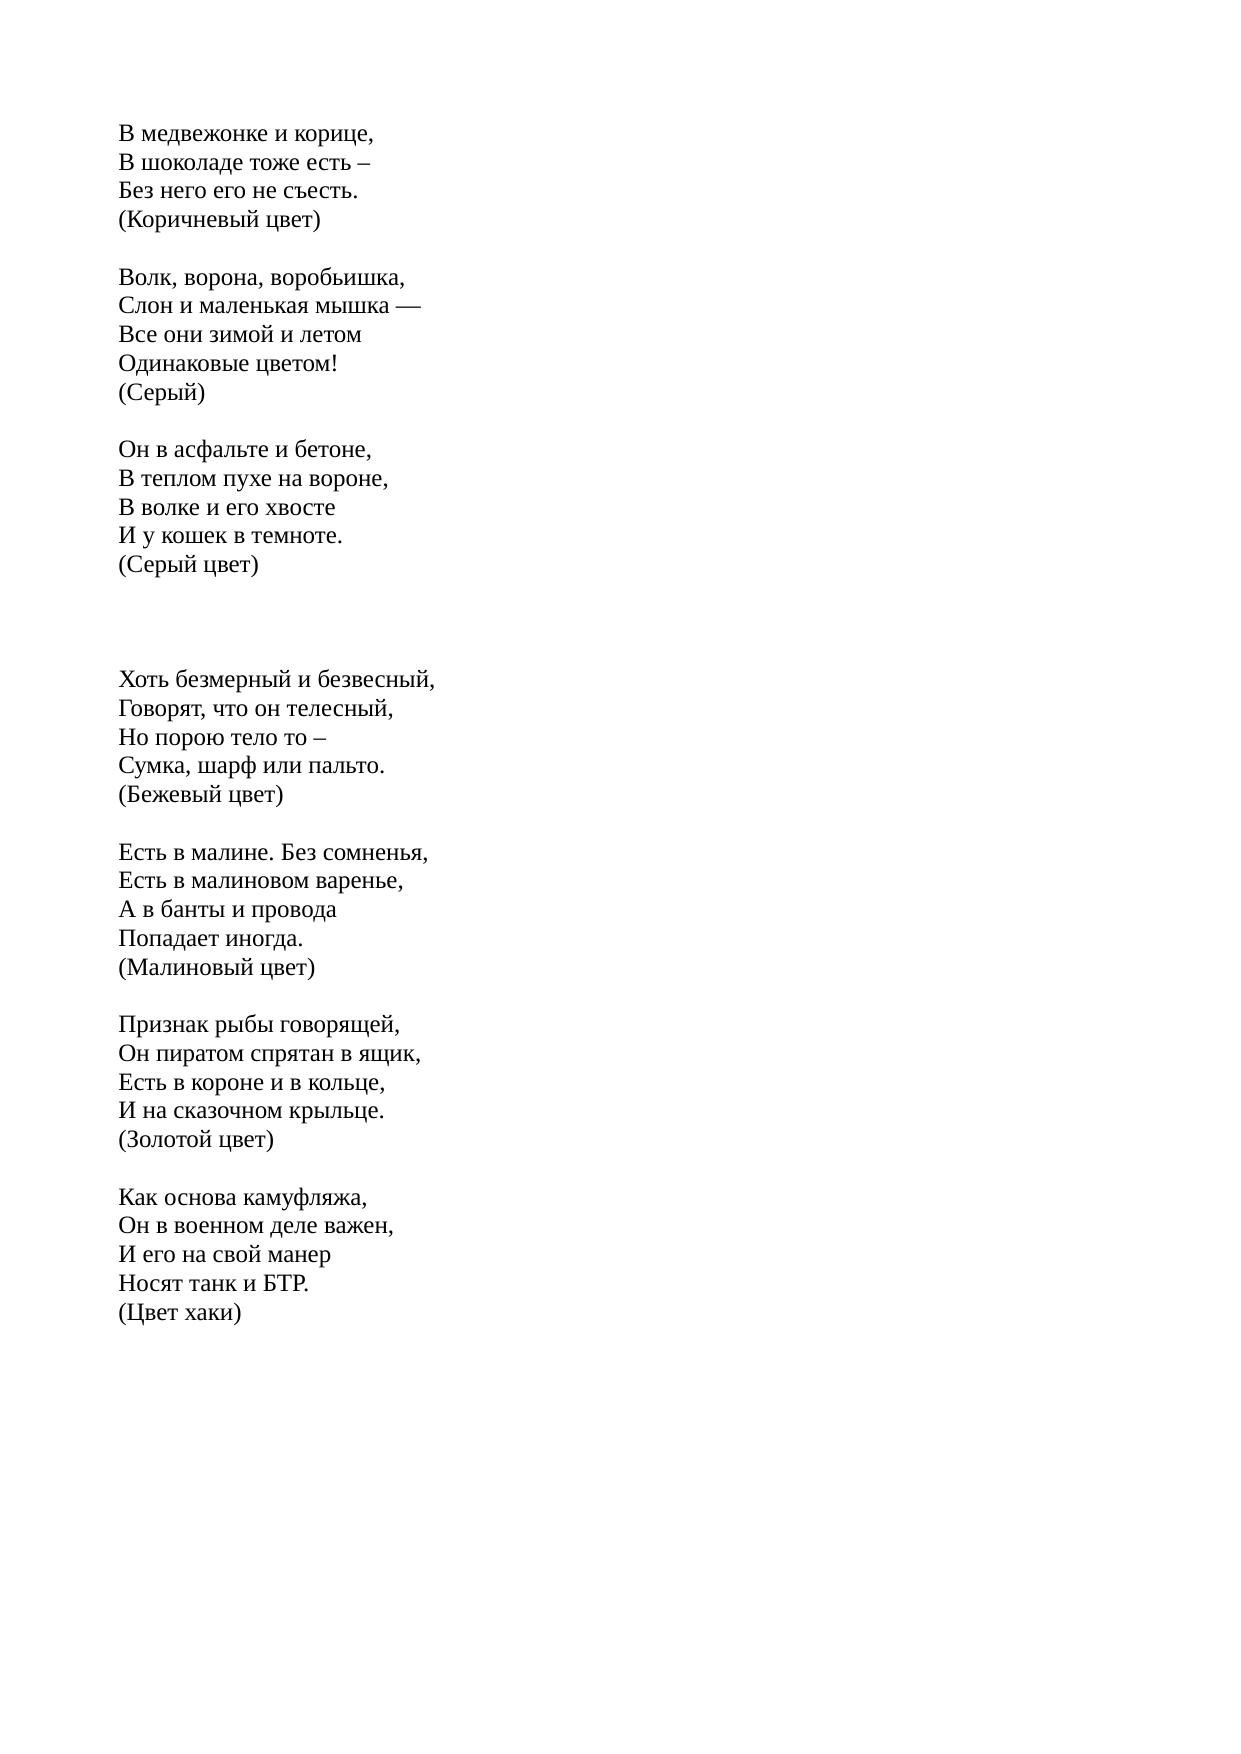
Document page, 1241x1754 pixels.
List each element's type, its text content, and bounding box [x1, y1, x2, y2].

text В шоколаде тоже есть – [118, 147, 1122, 176]
text А в банты и провода [118, 894, 1122, 923]
text Попадает иногда. [118, 923, 1122, 952]
text И его на свой манер [118, 1239, 1122, 1268]
text (Золотой цвет) [118, 1124, 1122, 1153]
text И у кошек в темноте. [118, 521, 1122, 549]
text Волк, ворона, воробьишка, [118, 262, 1122, 291]
text И на сказочном крыльце. [118, 1096, 1122, 1124]
text (Серый цвет) [118, 549, 1122, 578]
text (Малиновый цвет) [118, 952, 1122, 981]
text Сумка, шарф или пальто. [118, 751, 1122, 779]
text (Бежевый цвет) [118, 779, 1122, 808]
text Носят танк и БТР. [118, 1268, 1122, 1297]
text Без него его не съесть. [118, 176, 1122, 204]
text Хоть безмерный и безвесный, [118, 664, 1122, 693]
text Он пиратом спрятан в ящик, [118, 1038, 1122, 1067]
text Есть в малиновом варенье, [118, 866, 1122, 894]
text (Цвет хаки) [118, 1297, 1122, 1326]
text (Серый) [118, 377, 1122, 406]
text Он в асфальте и бетоне, [118, 434, 1122, 463]
text Одинаковые цветом! [118, 348, 1122, 377]
text Говорят, что он телесный, [118, 693, 1122, 722]
text В теплом пухе на вороне, [118, 463, 1122, 492]
text Он в военном деле важен, [118, 1211, 1122, 1239]
text Признак рыбы говорящей, [118, 1009, 1122, 1038]
text Есть в малине. Без сомненья, [118, 837, 1122, 866]
text Как основа камуфляжа, [118, 1182, 1122, 1211]
text (Коричневый цвет) [118, 204, 1122, 233]
text Есть в короне и в кольце, [118, 1067, 1122, 1096]
text Но порою тело то – [118, 722, 1122, 751]
text В медвежонке и корице, [118, 118, 1122, 147]
text Все они зимой и летом [118, 319, 1122, 348]
text В волке и его хвосте [118, 492, 1122, 521]
text Слон и маленькая мышка — [118, 291, 1122, 319]
